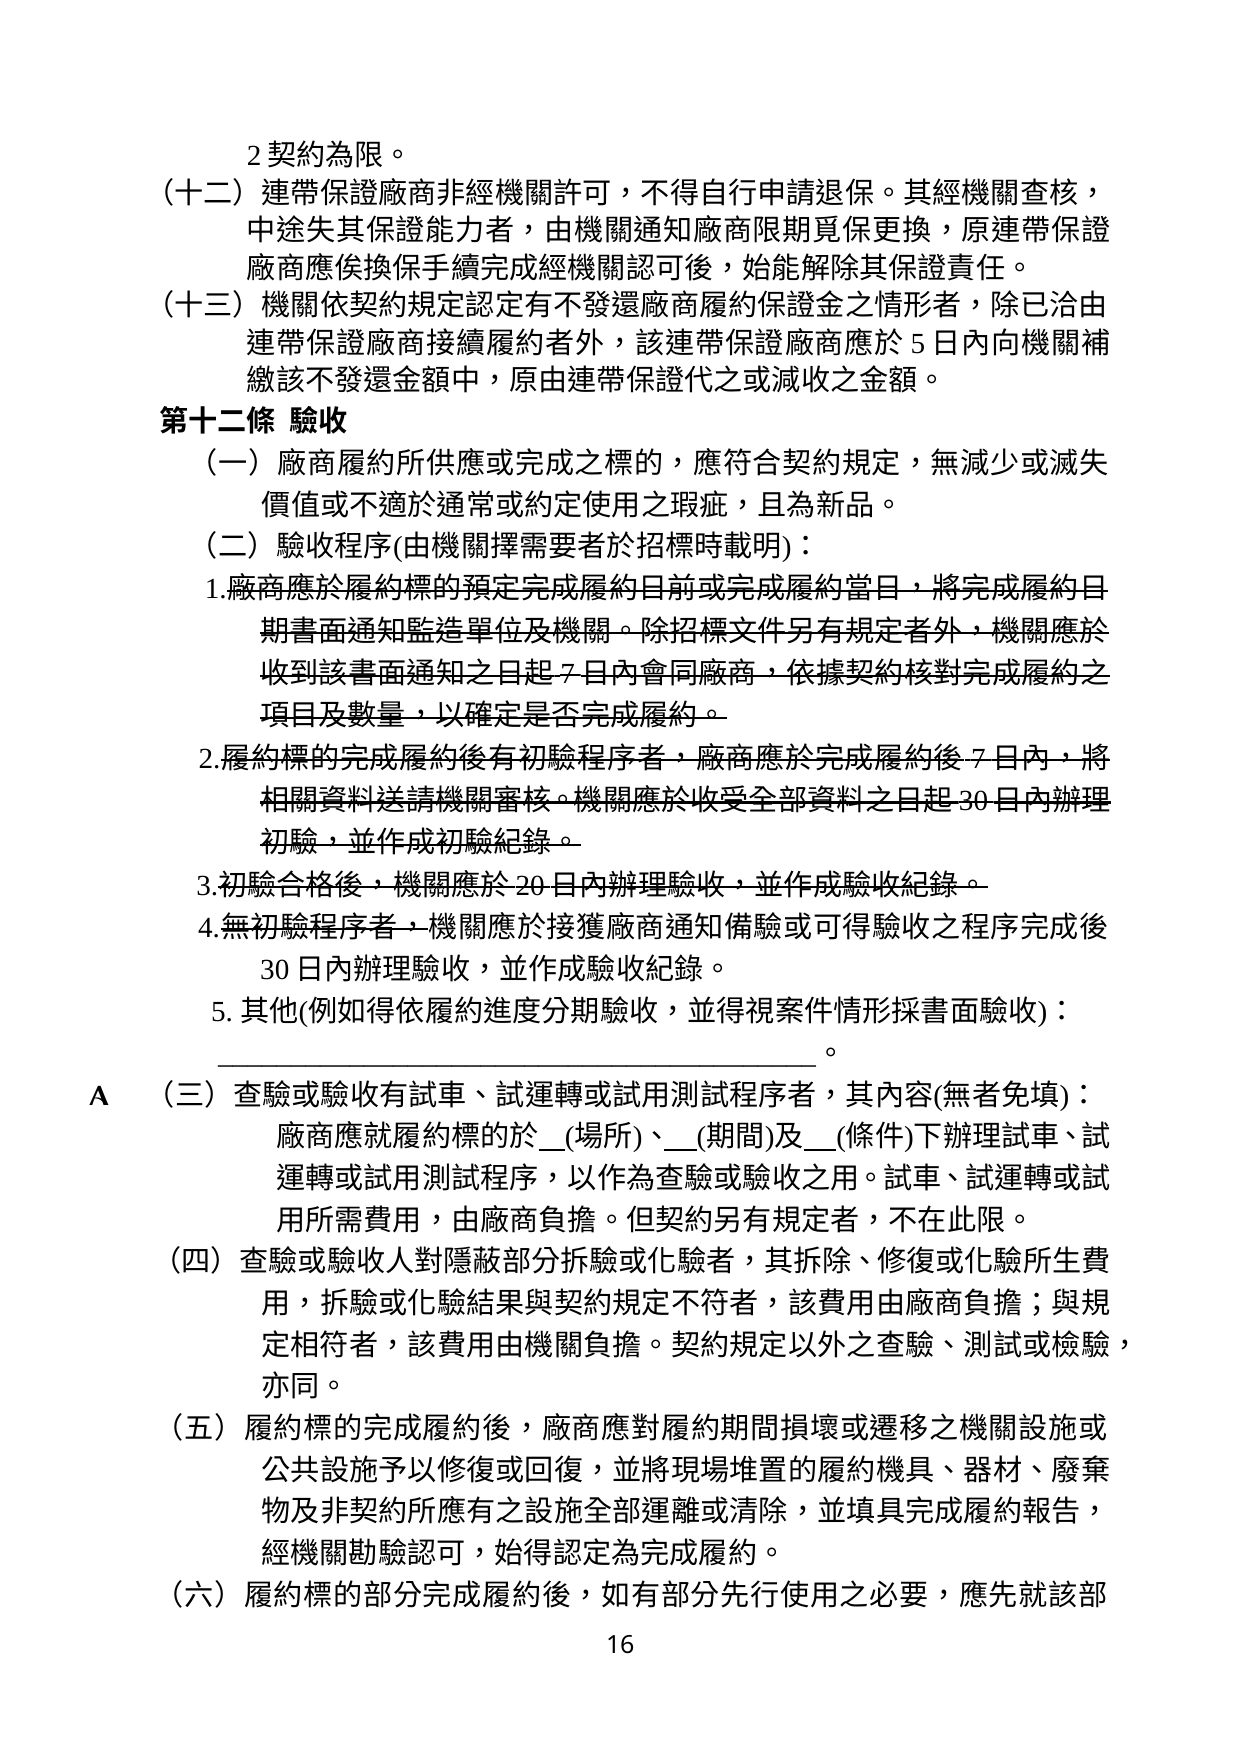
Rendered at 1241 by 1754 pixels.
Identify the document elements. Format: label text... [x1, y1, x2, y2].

text （十二）連帶保證廠商非經機關許可，不得自行申請退保。其經機關查核，中途失其保證能力者，由機關通知廠商限期覓保更換，原連帶保證廠商應俟換保手續完成經機關認可後，始能解除其保證責任。 [130, 173, 1110, 286]
text （四）查驗或驗收人對隱蔽部分拆驗或化驗者，其拆除、修復或化驗所生費用，拆驗或化驗結果與契約規定不符者，該費用由廠商負擔；與規定相符者，該費用由機關負擔。契約規定以外之查驗、測試或檢驗，亦同。 [130, 1238, 1110, 1405]
text （五）履約標的完成履約後，廠商應對履約期間損壞或遷移之機關設施或公共設施予以修復或回復，並將現場堆置的履約機具、器材、廢棄物及非契約所應有之設施全部運離或清除，並填具完成履約報告，經機關勘驗認可，始得認定為完成履約。 [130, 1405, 1110, 1572]
text 3.初驗合格後，機關應於20日內辦理驗收，並作成驗收紀錄。 [159, 861, 1110, 903]
text 廠商應就履約標的於 (場所)、 (期間)及 (條件)下辦理試車、試運轉或試用測試程序，以作為查驗或驗收之用。試車、試運轉或試用所需費用，由廠商負擔。但契約另有規定者，不在此限。 [276, 1113, 1110, 1238]
text  1.廠商應於履約標的預定完成履約日前或完成履約當日，將完成履約日期書面通知監造單位及機關。除招標文件另有規定者外，機關應於收到該書面通知之日起7日內會同廠商，依據契約核對完成履約之項目及數量，以確定是否完成履約。 [159, 565, 1110, 734]
text （二）驗收程序(由機關擇需要者於招標時載明)： [189, 523, 1110, 565]
text 2契約為限。 [130, 136, 1110, 173]
text 5. 其他(例如得依履約進度分期驗收，並得視案件情形採書面驗收)： [189, 988, 1110, 1029]
text （十三）機關依契約規定認定有不發還廠商履約保證金之情形者，除已洽由連帶保證廠商接續履約者外，該連帶保證廠商應於5日內向機關補繳該不發還金額中，原由連帶保證代之或減收之金額。 [130, 286, 1110, 398]
text 4.無初驗程序者，機關應於接獲廠商通知備驗或可得驗收之程序完成後30日內辦理驗收，並作成驗收紀錄。 [159, 903, 1110, 988]
text  （三）查驗或驗收有試車、試運轉或試用測試程序者，其內容(無者免填)： [89, 1072, 1110, 1113]
text （六）履約標的部分完成履約後，如有部分先行使用之必要，應先就該部 [130, 1572, 1110, 1613]
text 第十二條 驗收 [130, 398, 1110, 440]
text _________________________________________。 [159, 1029, 1110, 1072]
text （一）廠商履約所供應或完成之標的，應符合契約規定，無減少或滅失價值或不適於通常或約定使用之瑕疵，且為新品。 [189, 440, 1110, 523]
text 2.履約標的完成履約後有初驗程序者，廠商應於完成履約後7日內，將相關資料送請機關審核。機關應於收受全部資料之日起30日內辦理初驗，並作成初驗紀錄。 [159, 734, 1110, 861]
